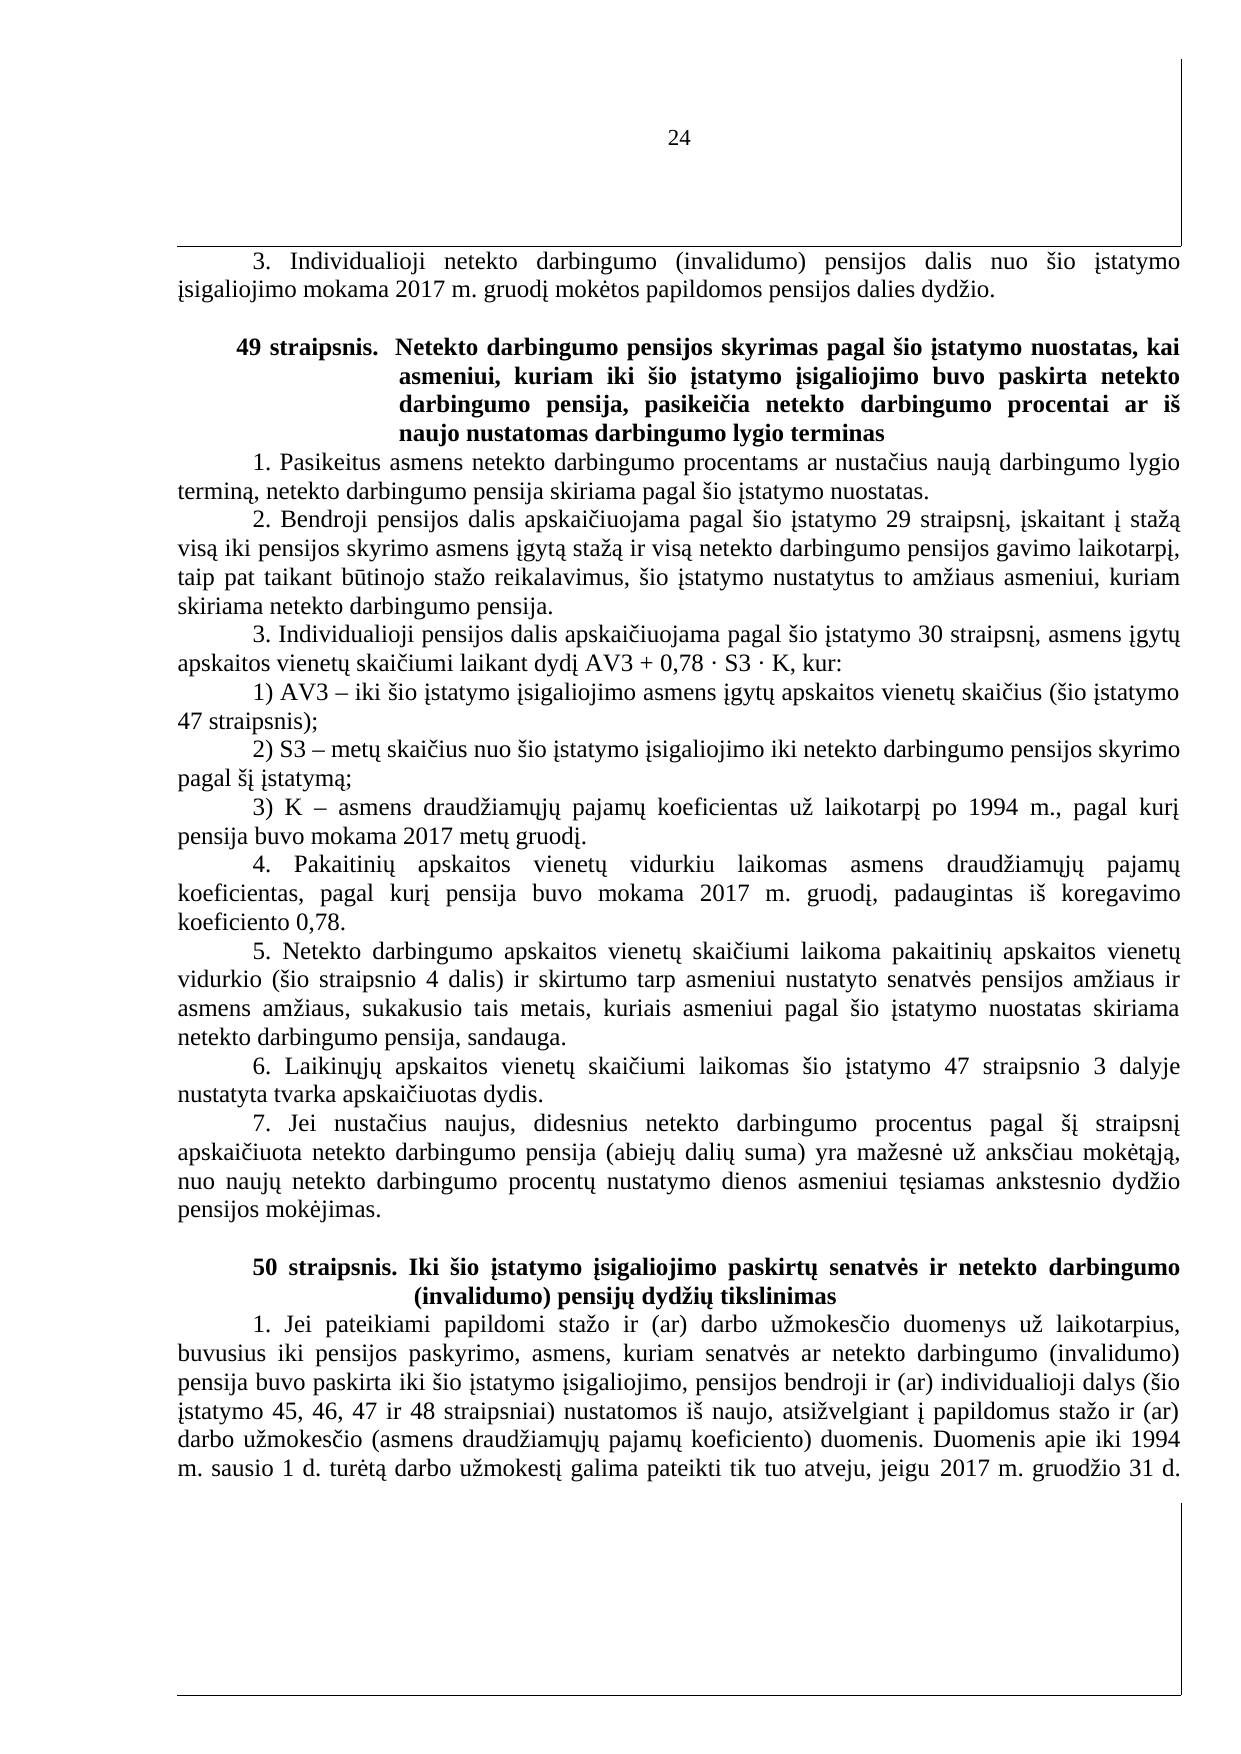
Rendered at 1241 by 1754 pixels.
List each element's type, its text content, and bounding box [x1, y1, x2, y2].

text 3. Individualioji pensijos dalis apskaičiuojama pagal šio įstatymo 30 straipsnį, asmens įgytų apskaitos vienetų skaičiumi laikant dydį AV3 + 0,78 · S3 · K, kur: [177, 619, 1181, 677]
text 1. Jei pateikiami papildomi stažo ir (ar) darbo užmokesčio duomenys už laikotarpius, buvusius iki pensijos paskyrimo, asmens, kuriam senatvės ar netekto darbingumo (invalidumo) pensija buvo paskirta iki šio įstatymo įsigaliojimo, pensijos bendroji ir (ar) individualioji dalys (šio įstatymo 45, 46, 47 ir 48 straipsniai) nustatomos iš naujo, atsižvelgiant į papildomus stažo ir (ar) darbo užmokesčio (asmens draudžiamųjų pajamų koeficiento) duomenis. Duomenis apie iki 1994 m. sausio 1 d. turėtą darbo užmokestį galima pateikti tik tuo atveju, jeigu 2017 m. gruodžio 31 d. [177, 1309, 1181, 1482]
text 49 straipsnis. Netekto darbingumo pensijos skyrimas pagal šio įstatymo nuostatas, kai asmeniui, kuriam iki šio įstatymo įsigaliojimo buvo paskirta netekto darbingumo pensija, pasikeičia netekto darbingumo procentai ar iš naujo nustatomas darbingumo lygio terminas [236, 332, 1181, 447]
text 3. Individualioji netekto darbingumo (invalidumo) pensijos dalis nuo šio įstatymo įsigaliojimo mokama 2017 m. gruodį mokėtos papildomos pensijos dalies dydžio. [177, 246, 1181, 303]
text 2) S3 – metų skaičius nuo šio įstatymo įsigaliojimo iki netekto darbingumo pensijos skyrimo pagal šį įstatymą; [177, 734, 1181, 792]
text 7. Jei nustačius naujus, didesnius netekto darbingumo procentus pagal šį straipsnį apskaičiuota netekto darbingumo pensija (abiejų dalių suma) yra mažesnė už anksčiau mokėtąją, nuo naujų netekto darbingumo procentų nustatymo dienos asmeniui tęsiamas ankstesnio dydžio pensijos mokėjimas. [177, 1108, 1181, 1223]
text 1) AV3 – iki šio įstatymo įsigaliojimo asmens įgytų apskaitos vienetų skaičius (šio įstatymo 47 straipsnis); [177, 677, 1181, 734]
text 4. Pakaitinių apskaitos vienetų vidurkiu laikomas asmens draudžiamųjų pajamų koeficientas, pagal kurį pensija buvo mokama 2017 m. gruodį, padaugintas iš koregavimo koeficiento 0,78. [177, 849, 1181, 936]
text 1. Pasikeitus asmens netekto darbingumo procentams ar nustačius naują darbingumo lygio terminą, netekto darbingumo pensija skiriama pagal šio įstatymo nuostatas. [177, 447, 1181, 504]
text 50 straipsnis. Iki šio įstatymo įsigaliojimo paskirtų senatvės ir netekto darbingumo (invalidumo) pensijų dydžių tikslinimas [252, 1252, 1181, 1309]
text 5. Netekto darbingumo apskaitos vienetų skaičiumi laikoma pakaitinių apskaitos vienetų vidurkio (šio straipsnio 4 dalis) ir skirtumo tarp asmeniui nustatyto senatvės pensijos amžiaus ir asmens amžiaus, sukakusio tais metais, kuriais asmeniui pagal šio įstatymo nuostatas skiriama netekto darbingumo pensija, sandauga. [177, 936, 1181, 1051]
text 6. Laikinųjų apskaitos vienetų skaičiumi laikomas šio įstatymo 47 straipsnio 3 dalyje nustatyta tvarka apskaičiuotas dydis. [177, 1051, 1181, 1108]
text 2. Bendroji pensijos dalis apskaičiuojama pagal šio įstatymo 29 straipsnį, įskaitant į stažą visą iki pensijos skyrimo asmens įgytą stažą ir visą netekto darbingumo pensijos gavimo laikotarpį, taip pat taikant būtinojo stažo reikalavimus, šio įstatymo nustatytus to amžiaus asmeniui, kuriam skiriama netekto darbingumo pensija. [177, 504, 1181, 619]
text 3) K – asmens draudžiamųjų pajamų koeficientas už laikotarpį po 1994 m., pagal kurį pensija buvo mokama 2017 metų gruodį. [177, 792, 1181, 849]
